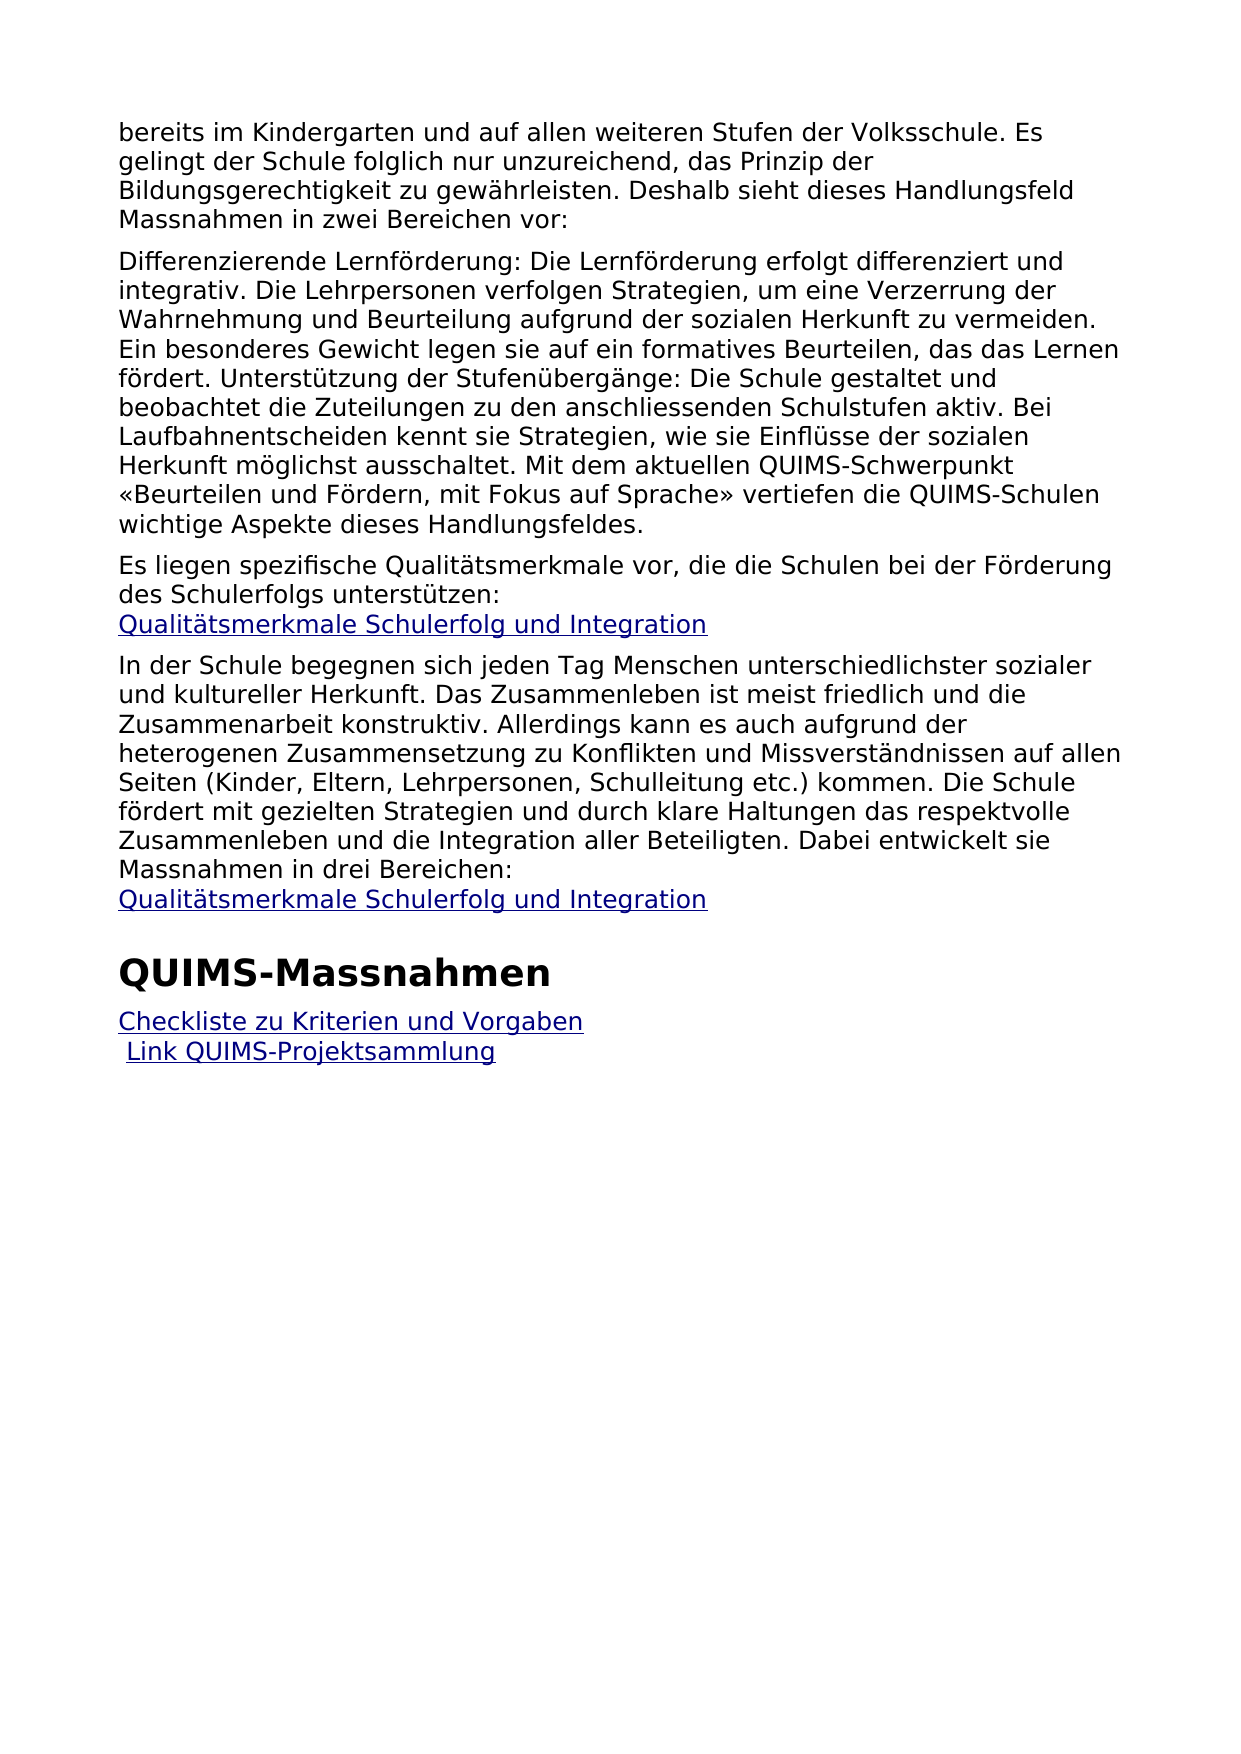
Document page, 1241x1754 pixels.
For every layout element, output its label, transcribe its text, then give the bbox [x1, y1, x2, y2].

subtitle QUIMS-Massnahmen [118, 951, 1122, 995]
text In der Schule begegnen sich jeden Tag Menschen unterschiedlichster sozialer und kultureller Herkunft. Das Zusammenleben ist meist friedlich und die Zusammenarbeit konstruktiv. Allerdings kann es auch aufgrund der heterogenen Zusammensetzung zu Konflikten und Missverständnissen auf allen Seiten (Kinder, Eltern, Lehrpersonen, Schulleitung etc.) kommen. Die Schule fördert mit gezielten Strategien und durch klare Haltungen das respektvolle Zusammenleben und die Integration aller Beteiligten. Dabei entwickelt sie Massnahmen in drei Bereichen: Qualitätsmerkmale Schulerfolg und Integration [118, 651, 1122, 914]
text Checkliste zu Kriterien und Vorgaben Link QUIMS-Projektsammlung [118, 1008, 1122, 1066]
text bereits im Kindergarten und auf allen weiteren Stufen der Volksschule. Es gelingt der Schule folglich nur unzureichend, das Prinzip der Bildungsgerechtigkeit zu gewährleisten. Deshalb sieht dieses Handlungsfeld Massnahmen in zwei Bereichen vor: [118, 118, 1122, 235]
text Differenzierende Lernförderung: Die Lernförderung erfolgt differenziert und integrativ. Die Lehrpersonen verfolgen Strategien, um eine Verzerrung der Wahrnehmung und Beurteilung aufgrund der sozialen Herkunft zu vermeiden. Ein besonderes Gewicht legen sie auf ein formatives Beurteilen, das das Lernen fördert. Unterstützung der Stufenübergänge: Die Schule gestaltet und beobachtet die Zuteilungen zu den anschliessenden Schulstufen aktiv. Bei Laufbahnentscheiden kennt sie Strategien, wie sie Einflüsse der sozialen Herkunft möglichst ausschaltet. Mit dem aktuellen QUIMS-Schwerpunkt «Beurteilen und Fördern, mit Fokus auf Sprache» vertiefen die QUIMS-Schulen wichtige Aspekte dieses Handlungsfeldes. [118, 247, 1122, 539]
text Es liegen spezifische Qualitätsmerkmale vor, die die Schulen bei der Förderung des Schulerfolgs unterstützen: Qualitätsmerkmale Schulerfolg und Integration [118, 551, 1122, 639]
